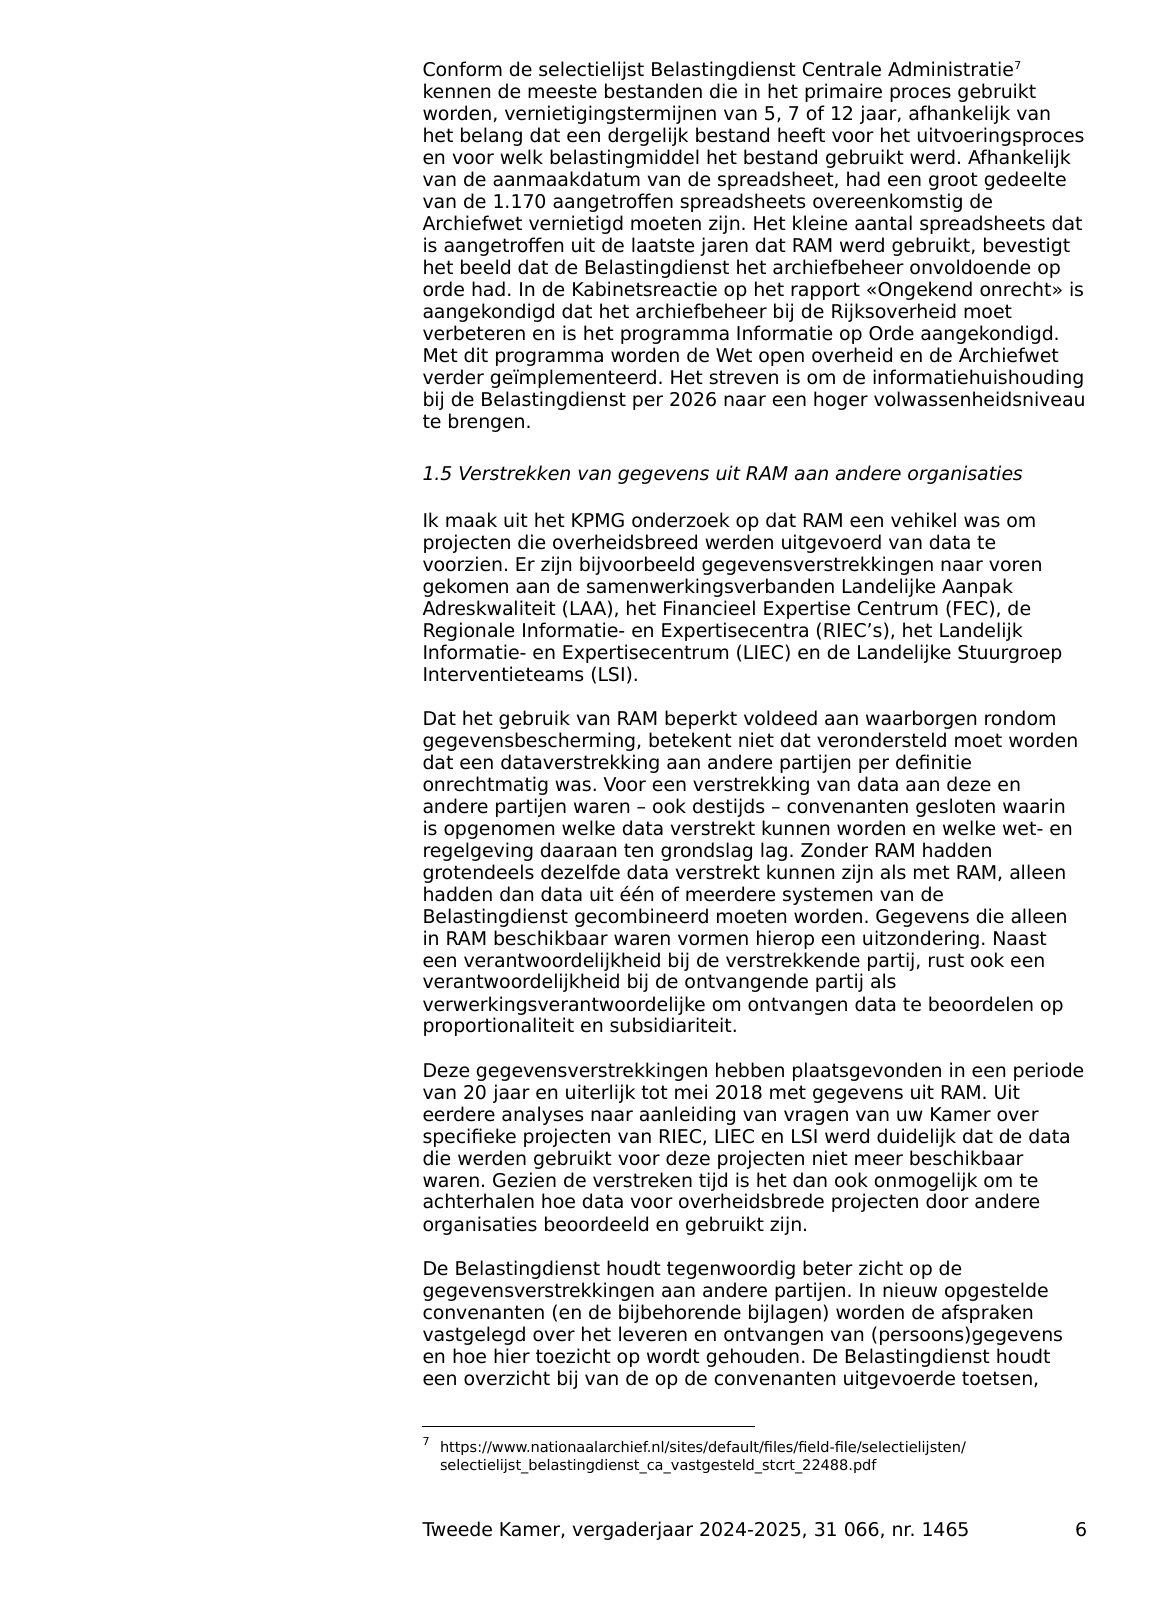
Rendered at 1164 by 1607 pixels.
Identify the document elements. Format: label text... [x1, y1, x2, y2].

text Conform de selectielijst Belastingdienst Centrale Administratie kennen de meeste bestanden die in het primaire proces gebruikt worden, vernietigingstermijnen van 5, 7 of 12 jaar, afhankelijk van het belang dat een dergelijk bestand heeft voor het uitvoeringsproces en voor welk belastingmiddel het bestand gebruikt werd. Afhankelijk van de aanmaakdatum van de spreadsheet, had een groot gedeelte van de 1.170 aangetroffen spreadsheets overeenkomstig de Archiefwet vernietigd moeten zijn. Het kleine aantal spreadsheets dat is aangetroffen uit de laatste jaren dat RAM werd gebruikt, bevestigt het beeld dat de Belastingdienst het archiefbeheer onvoldoende op orde had. In de Kabinetsreactie op het rapport «Ongekend onrecht» is aangekondigd dat het archiefbeheer bij de Rijksoverheid moet verbeteren en is het programma Informatie op Orde aangekondigd. Met dit programma worden de Wet open overheid en de Archiefwet verder geïmplementeerd. Het streven is om de informatiehuishouding bij de Belastingdienst per 2026 naar een hoger volwassenheidsniveau te brengen. [422, 59, 1087, 433]
text https://www.nationaalarchief.nl/sites/default/files/field-file/selectielijsten/selectielijst_belastingdienst_ca_vastgesteld_stcrt_22488.pdf [422, 1435, 1087, 1474]
subtitle 1.5 Verstrekken van gegevens uit RAM aan andere organisaties [422, 463, 1087, 485]
text Deze gegevensverstrekkingen hebben plaatsgevonden in een periode van 20 jaar en uiterlijk tot mei 2018 met gegevens uit RAM. Uit eerdere analyses naar aanleiding van vragen van uw Kamer over specifieke projecten van RIEC, LIEC en LSI werd duidelijk dat de data die werden gebruikt voor deze projecten niet meer beschikbaar waren. Gezien de verstreken tijd is het dan ook onmogelijk om te achterhalen hoe data voor overheidsbrede projecten door andere organisaties beoordeeld en gebruikt zijn. [422, 1059, 1087, 1235]
text Dat het gebruik van RAM beperkt voldeed aan waarborgen rondom gegevensbescherming, betekent niet dat verondersteld moet worden dat een dataverstrekking aan andere partijen per definitie onrechtmatig was. Voor een verstrekking van data aan deze en andere partijen waren – ook destijds – convenanten gesloten waarin is opgenomen welke data verstrekt kunnen worden en welke wet- en regelgeving daaraan ten grondslag lag. Zonder RAM hadden grotendeels dezelfde data verstrekt kunnen zijn als met RAM, alleen hadden dan data uit één of meerdere systemen van de Belastingdienst gecombineerd moeten worden. Gegevens die alleen in RAM beschikbaar waren vormen hierop een uitzondering. Naast een verantwoordelijkheid bij de verstrekkende partij, rust ook een verantwoordelijkheid bij de ontvangende partij als verwerkingsverantwoordelijke om ontvangen data te beoordelen op proportionaliteit en subsidiariteit. [422, 708, 1087, 1037]
text De Belastingdienst houdt tegenwoordig beter zicht op de gegevensverstrekkingen aan andere partijen. In nieuw opgestelde convenanten (en de bijbehorende bijlagen) worden de afspraken vastgelegd over het leveren en ontvangen van (persoons)gegevens en hoe hier toezicht op wordt gehouden. De Belastingdienst houdt een overzicht bij van de op de convenanten uitgevoerde toetsen, [422, 1258, 1087, 1389]
text Ik maak uit het KPMG onderzoek op dat RAM een vehikel was om projecten die overheidsbreed werden uitgevoerd van data te voorzien. Er zijn bijvoorbeeld gegevensverstrekkingen naar voren gekomen aan de samenwerkingsverbanden Landelijke Aanpak Adreskwaliteit (LAA), het Financieel Expertise Centrum (FEC), de Regionale Informatie- en Expertisecentra (RIEC’s), het Landelijk Informatie- en Expertisecentrum (LIEC) en de Landelijke Stuurgroep Interventieteams (LSI). [422, 510, 1087, 686]
